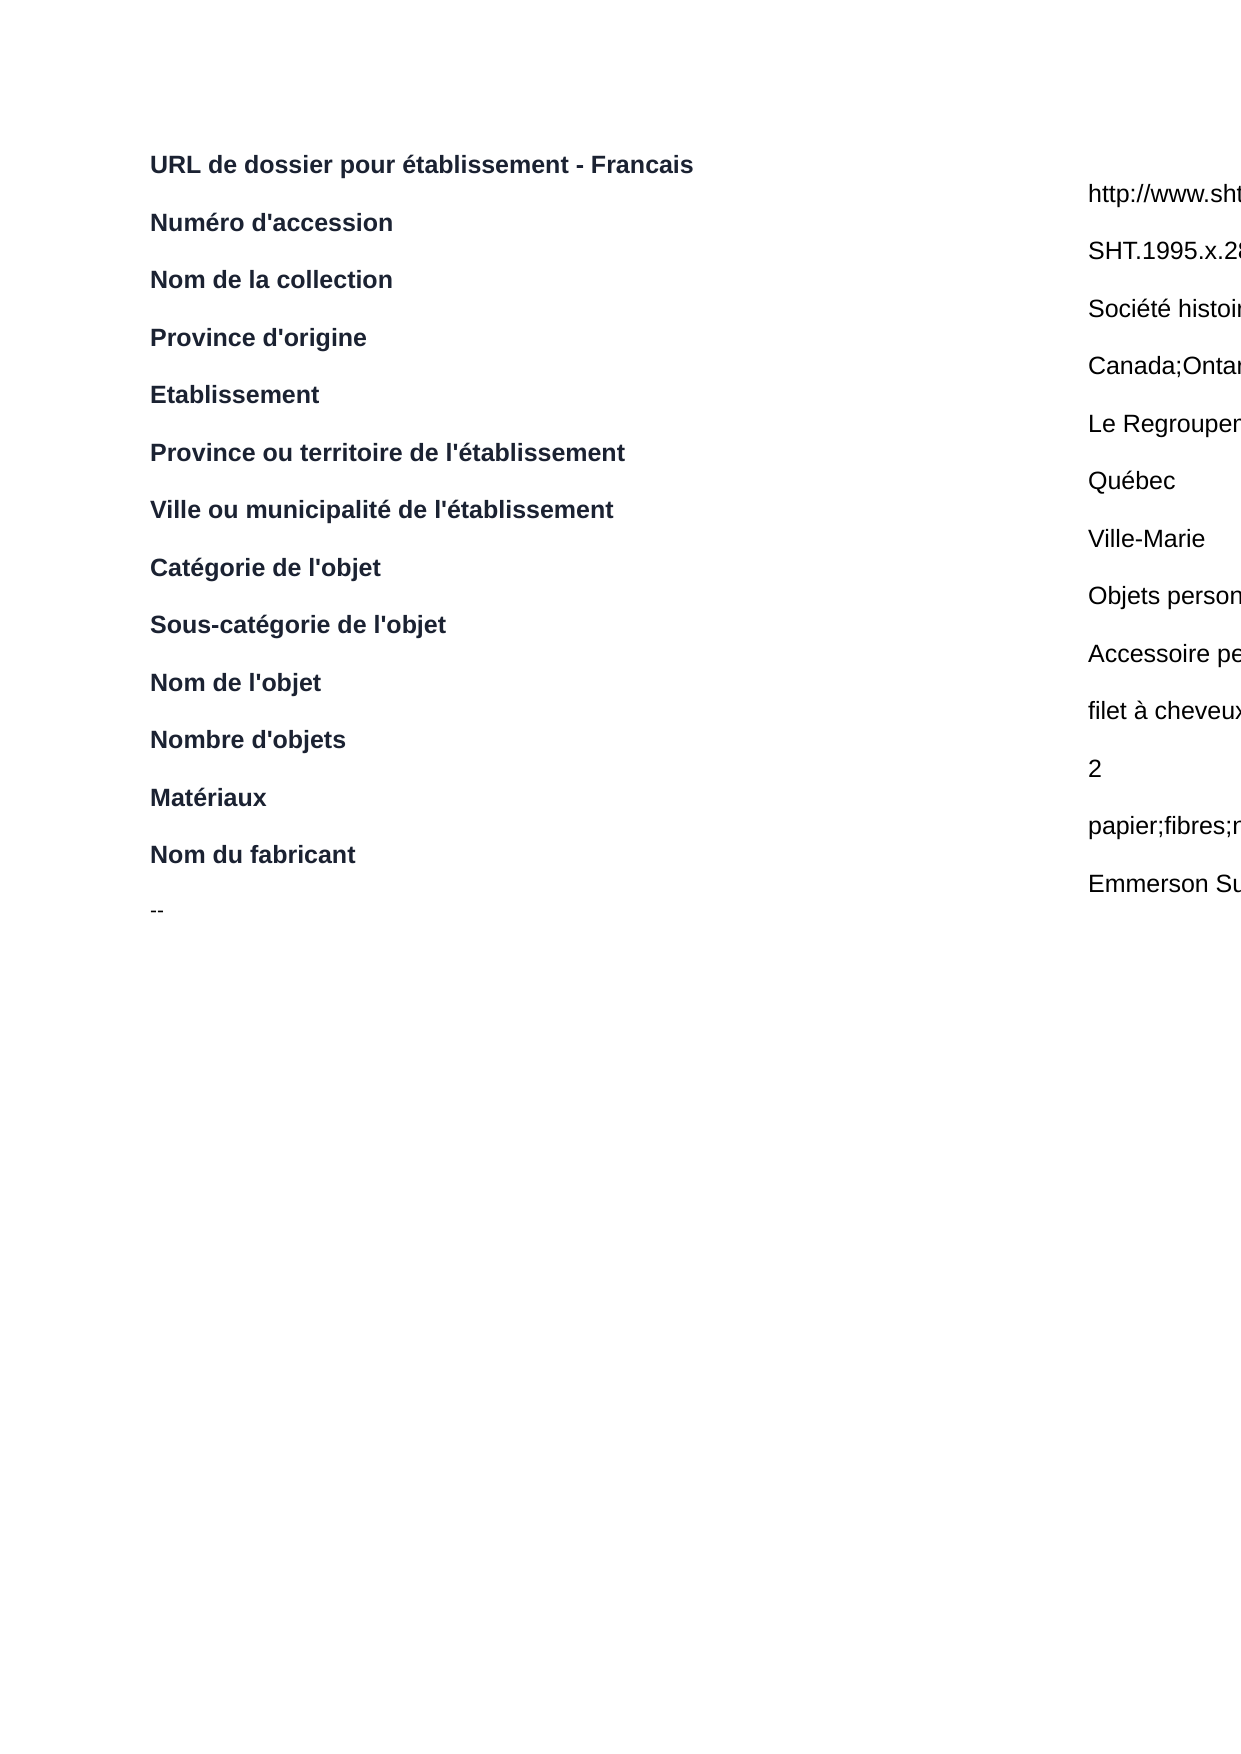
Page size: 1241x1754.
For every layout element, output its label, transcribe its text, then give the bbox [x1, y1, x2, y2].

text Sous-catégorie de l'objet [150, 610, 1090, 639]
text Etablissement [150, 380, 1090, 409]
text papier;fibres;nylon;élastique [1088, 811, 1240, 840]
text Catégorie de l'objet [150, 552, 1090, 581]
text Ville ou municipalité de l'établissement [150, 495, 1090, 524]
text Emmerson Summers Company Limited [1088, 869, 1240, 897]
text Accessoire personnel [1088, 639, 1240, 667]
text SHT.1995.x.284-285 [1088, 236, 1240, 265]
text Le Regroupement des sites et monuments historiques de l'Abitibi-Témiscamingue [1088, 409, 1240, 437]
text Ville-Marie [1088, 524, 1240, 552]
text Société histoire Témiscamingue [1088, 294, 1240, 322]
text 2 [1088, 754, 1240, 782]
text Nom de la collection [150, 265, 1090, 294]
text Nom du fabricant [150, 840, 1090, 869]
text Nom de l'objet [150, 667, 1090, 696]
text Objets personnels [1088, 581, 1240, 610]
text -- [150, 897, 1090, 921]
text Canada;Ontario [1088, 351, 1240, 380]
text Matériaux [150, 782, 1090, 811]
text http://www.shtemiscamingue.org/ [1088, 179, 1240, 207]
text Numéro d'accession [150, 207, 1090, 236]
text Nombre d'objets [150, 725, 1090, 754]
text URL de dossier pour établissement - Francais [150, 150, 1090, 179]
text Province ou territoire de l'établissement [150, 437, 1090, 466]
text Québec [1088, 466, 1240, 495]
text Province d'origine [150, 322, 1090, 351]
text filet à cheveux [1088, 696, 1240, 725]
